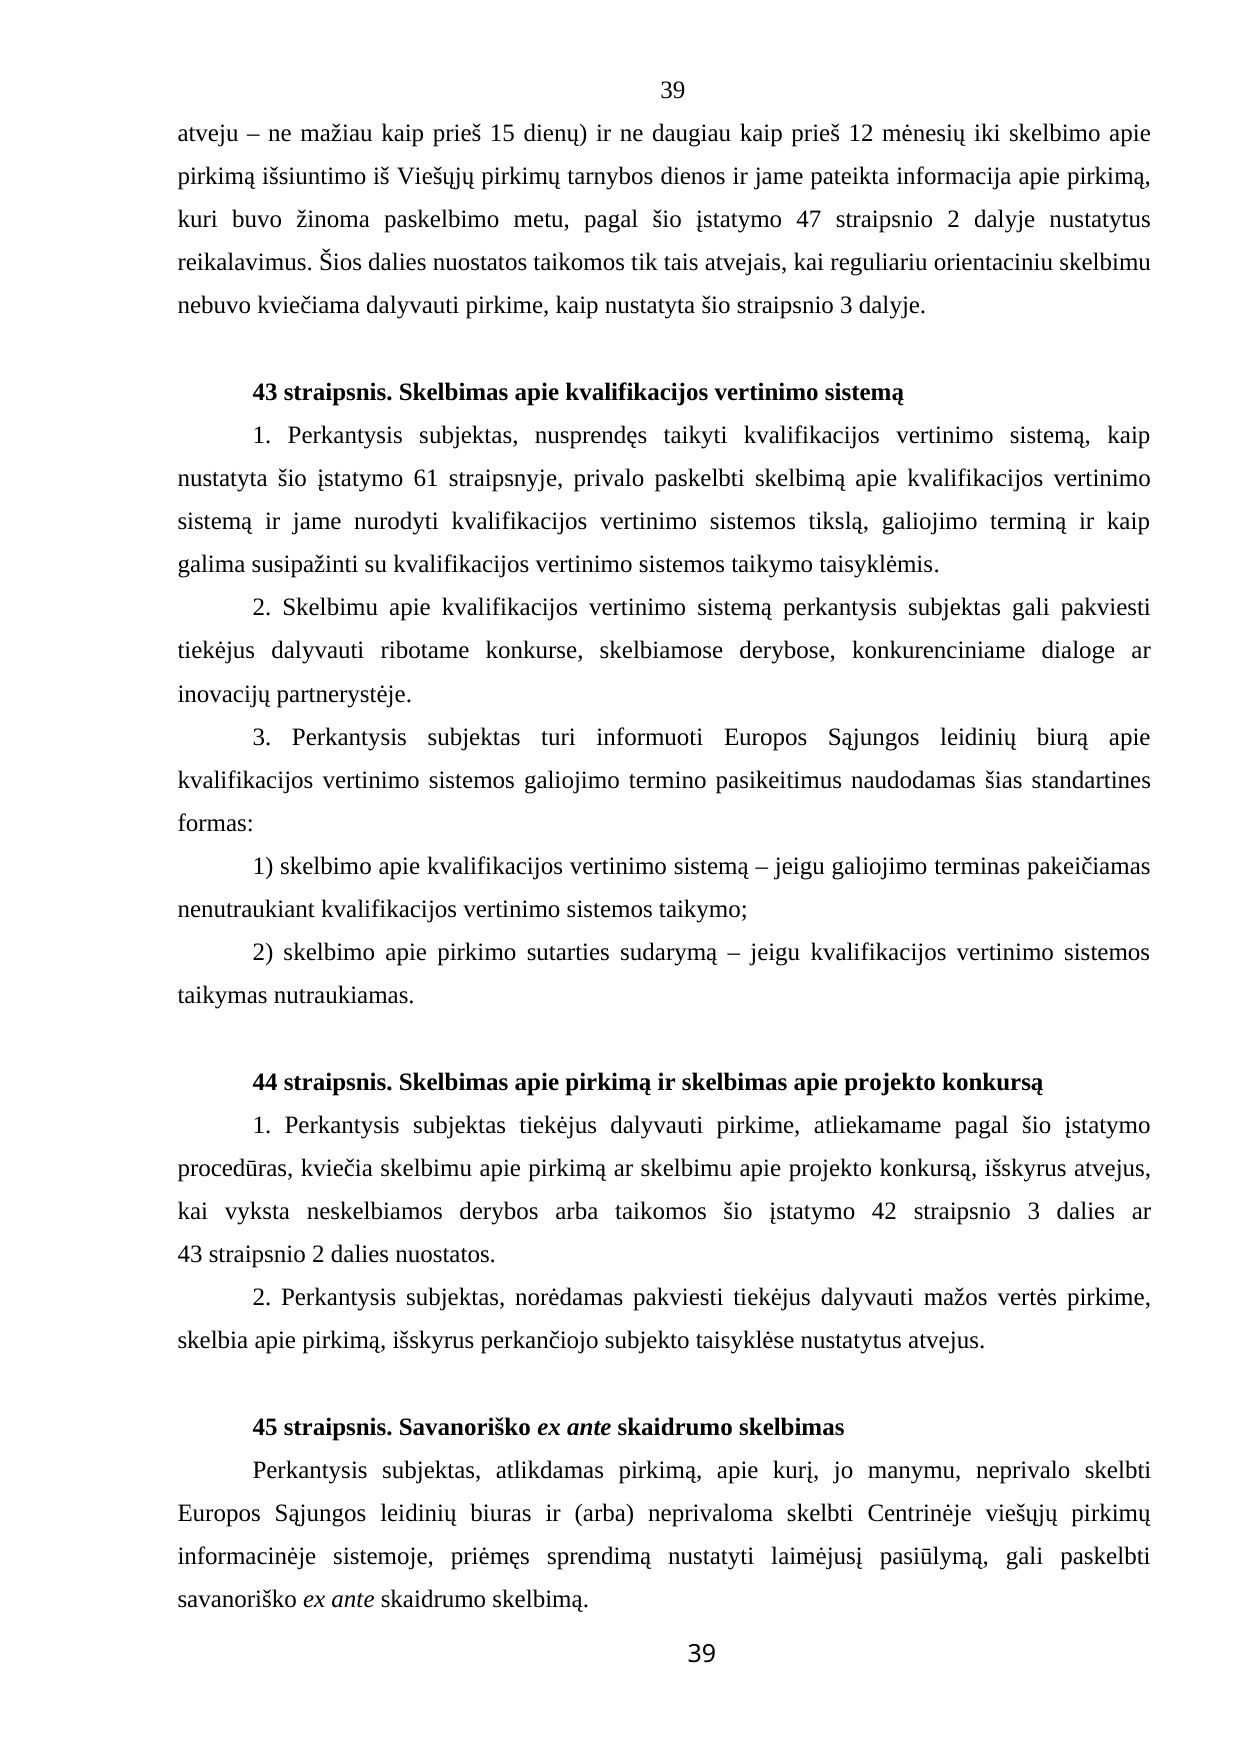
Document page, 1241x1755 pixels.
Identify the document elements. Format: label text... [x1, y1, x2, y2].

text 2) skelbimo apie pirkimo sutarties sudarymą – jeigu kvalifikacijos vertinimo sistemos taikymas nutraukiamas. [177, 937, 1152, 1009]
text 1. Perkantysis subjektas, nusprendęs taikyti kvalifikacijos vertinimo sistemą, kaip nustatyta šio įstatymo 61 straipsnyje, privalo paskelbti skelbimą apie kvalifikacijos vertinimo sistemą ir jame nurodyti kvalifikacijos vertinimo sistemos tikslą, galiojimo terminą ir kaip galima susipažinti su kvalifikacijos vertinimo sistemos taikymo taisyklėmis. [177, 420, 1152, 578]
text 44 straipsnis. Skelbimas apie pirkimą ir skelbimas apie projekto konkursą [177, 1067, 1152, 1096]
text 43 straipsnis. Skelbimas apie kvalifikacijos vertinimo sistemą [177, 377, 1152, 406]
text atveju – ne mažiau kaip prieš 15 dienų) ir ne daugiau kaip prieš 12 mėnesių iki skelbimo apie pirkimą išsiuntimo iš Viešųjų pirkimų tarnybos dienos ir jame pateikta informacija apie pirkimą, kuri buvo žinoma paskelbimo metu, pagal šio įstatymo 47 straipsnio 2 dalyje nustatytus reikalavimus. Šios dalies nuostatos taikomos tik tais atvejais, kai reguliariu orientaciniu skelbimu nebuvo kviečiama dalyvauti pirkime, kaip nustatyta šio straipsnio 3 dalyje. [177, 118, 1152, 319]
text 2. Perkantysis subjektas, norėdamas pakviesti tiekėjus dalyvauti mažos vertės pirkime, skelbia apie pirkimą, išskyrus perkančiojo subjekto taisyklėse nustatytus atvejus. [177, 1282, 1152, 1354]
text 3. Perkantysis subjektas turi informuoti Europos Sąjungos leidinių biurą apie kvalifikacijos vertinimo sistemos galiojimo termino pasikeitimus naudodamas šias standartines formas: [177, 722, 1152, 837]
text Perkantysis subjektas, atlikdamas pirkimą, apie kurį, jo manymu, neprivalo skelbti Europos Sąjungos leidinių biuras ir (arba) neprivaloma skelbti Centrinėje viešųjų pirkimų informacinėje sistemoje, priėmęs sprendimą nustatyti laimėjusį pasiūlymą, gali paskelbti savanoriško ex ante skaidrumo skelbimą. [177, 1455, 1152, 1613]
text 1) skelbimo apie kvalifikacijos vertinimo sistemą – jeigu galiojimo terminas pakeičiamas nenutraukiant kvalifikacijos vertinimo sistemos taikymo; [177, 851, 1152, 923]
text 45 straipsnis. Savanoriško ex ante skaidrumo skelbimas [177, 1412, 1152, 1441]
text 2. Skelbimu apie kvalifikacijos vertinimo sistemą perkantysis subjektas gali pakviesti tiekėjus dalyvauti ribotame konkurse, skelbiamose derybose, konkurenciniame dialoge ar inovacijų partnerystėje. [177, 592, 1152, 707]
text 1. Perkantysis subjektas tiekėjus dalyvauti pirkime, atliekamame pagal šio įstatymo procedūras, kviečia skelbimu apie pirkimą ar skelbimu apie projekto konkursą, išskyrus atvejus, kai vyksta neskelbiamos derybos arba taikomos šio įstatymo 42 straipsnio 3 dalies ar 43 straipsnio 2 dalies nuostatos. [177, 1110, 1152, 1268]
